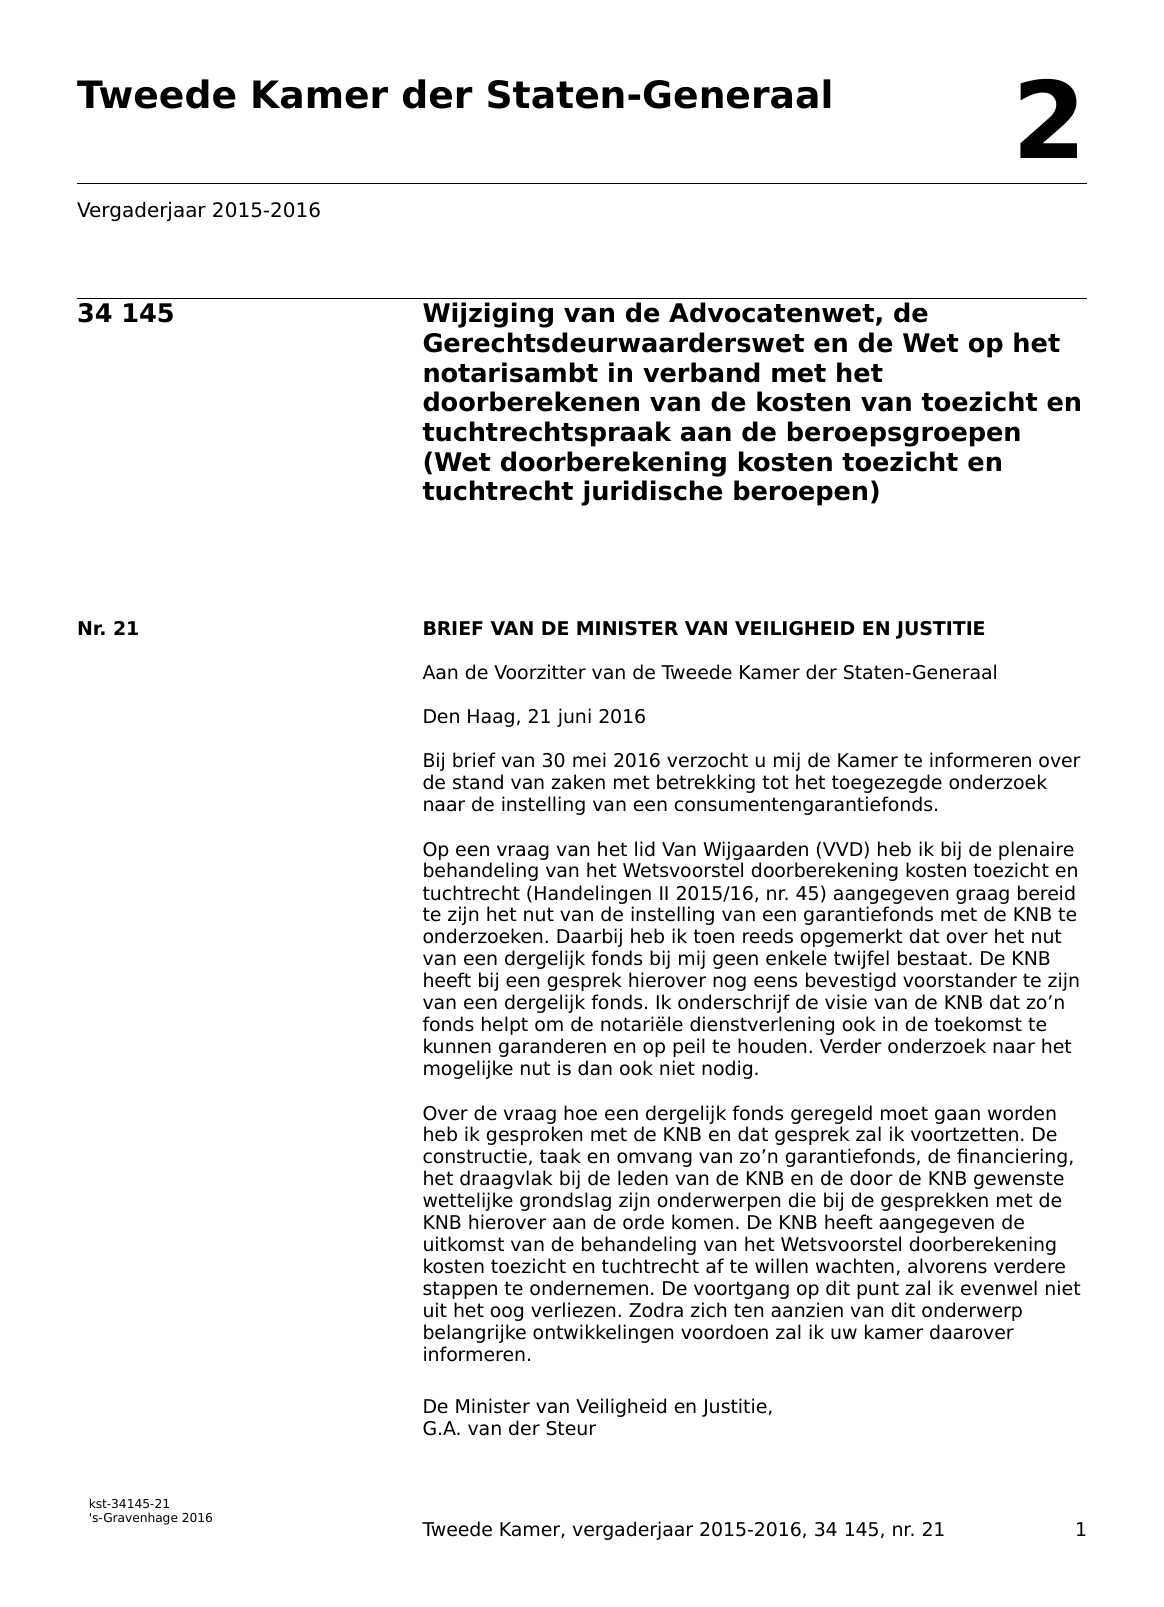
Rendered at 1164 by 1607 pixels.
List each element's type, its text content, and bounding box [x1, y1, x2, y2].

table_header 2 [886, 59, 1087, 183]
text Aan de Voorzitter van de Tweede Kamer der Staten-Generaal [422, 662, 1087, 684]
subtitle 34 145 Wijziging van de Advocatenwet, de Gerechtsdeurwaarderswet en de Wet op het notarisambt in verband met het doorberekenen van de kosten van toezicht en tuchtrechtspraak aan de beroepsgroepen (Wet doorberekening kosten toezicht en tuchtrecht juridische beroepen) [77, 299, 1087, 507]
text Den Haag, 21 juni 2016 [422, 706, 1087, 728]
text De Minister van Veiligheid en Justitie, G.A. van der Steur [422, 1396, 1087, 1440]
table_cell Vergaderjaar 2015-2016 [77, 184, 1087, 298]
text Over de vraag hoe een dergelijk fonds geregeld moet gaan worden heb ik gesproken met de KNB en dat gesprek zal ik voortzetten. De constructie, taak en omvang van zo’n garantiefonds, de financiering, het draagvlak bij de leden van de KNB en de door de KNB gewenste wettelijke grondslag zijn onderwerpen die bij de gesprekken met de KNB hierover aan de orde komen. De KNB heeft aangegeven de uitkomst van de behandeling van het Wetsvoorstel doorberekening kosten toezicht en tuchtrecht af te willen wachten, alvorens verdere stappen te ondernemen. De voortgang op dit punt zal ik evenwel niet uit het oog verliezen. Zodra zich ten aanzien van dit onderwerp belangrijke ontwikkelingen voordoen zal ik uw kamer daarover informeren. [422, 1102, 1087, 1366]
text Bij brief van 30 mei 2016 verzocht u mij de Kamer te informeren over de stand van zaken met betrekking tot het toegezegde onderzoek naar de instelling van een consumentengarantiefonds. [422, 750, 1087, 816]
text 's-Gravenhage 2016 [88, 1511, 323, 1525]
table_header Tweede Kamer der Staten-Generaal [77, 59, 886, 183]
subtitle Nr. 21 BRIEF VAN DE MINISTER VAN VEILIGHEID EN JUSTITIE [77, 618, 1087, 640]
text kst-34145-21 [88, 1497, 323, 1511]
text Op een vraag van het lid Van Wijgaarden (VVD) heb ik bij de plenaire behandeling van het Wetsvoorstel doorberekening kosten toezicht en tuchtrecht (Handelingen II 2015/16, nr. 45) aangegeven graag bereid te zijn het nut van de instelling van een garantiefonds met de KNB te onderzoeken. Daarbij heb ik toen reeds opgemerkt dat over het nut van een dergelijk fonds bij mij geen enkele twijfel bestaat. De KNB heeft bij een gesprek hierover nog eens bevestigd voorstander te zijn van een dergelijk fonds. Ik onderschrijf de visie van de KNB dat zo’n fonds helpt om de notariële dienstverlening ook in de toekomst te kunnen garanderen en op peil te houden. Verder onderzoek naar het mogelijke nut is dan ook niet nodig. [422, 838, 1087, 1080]
